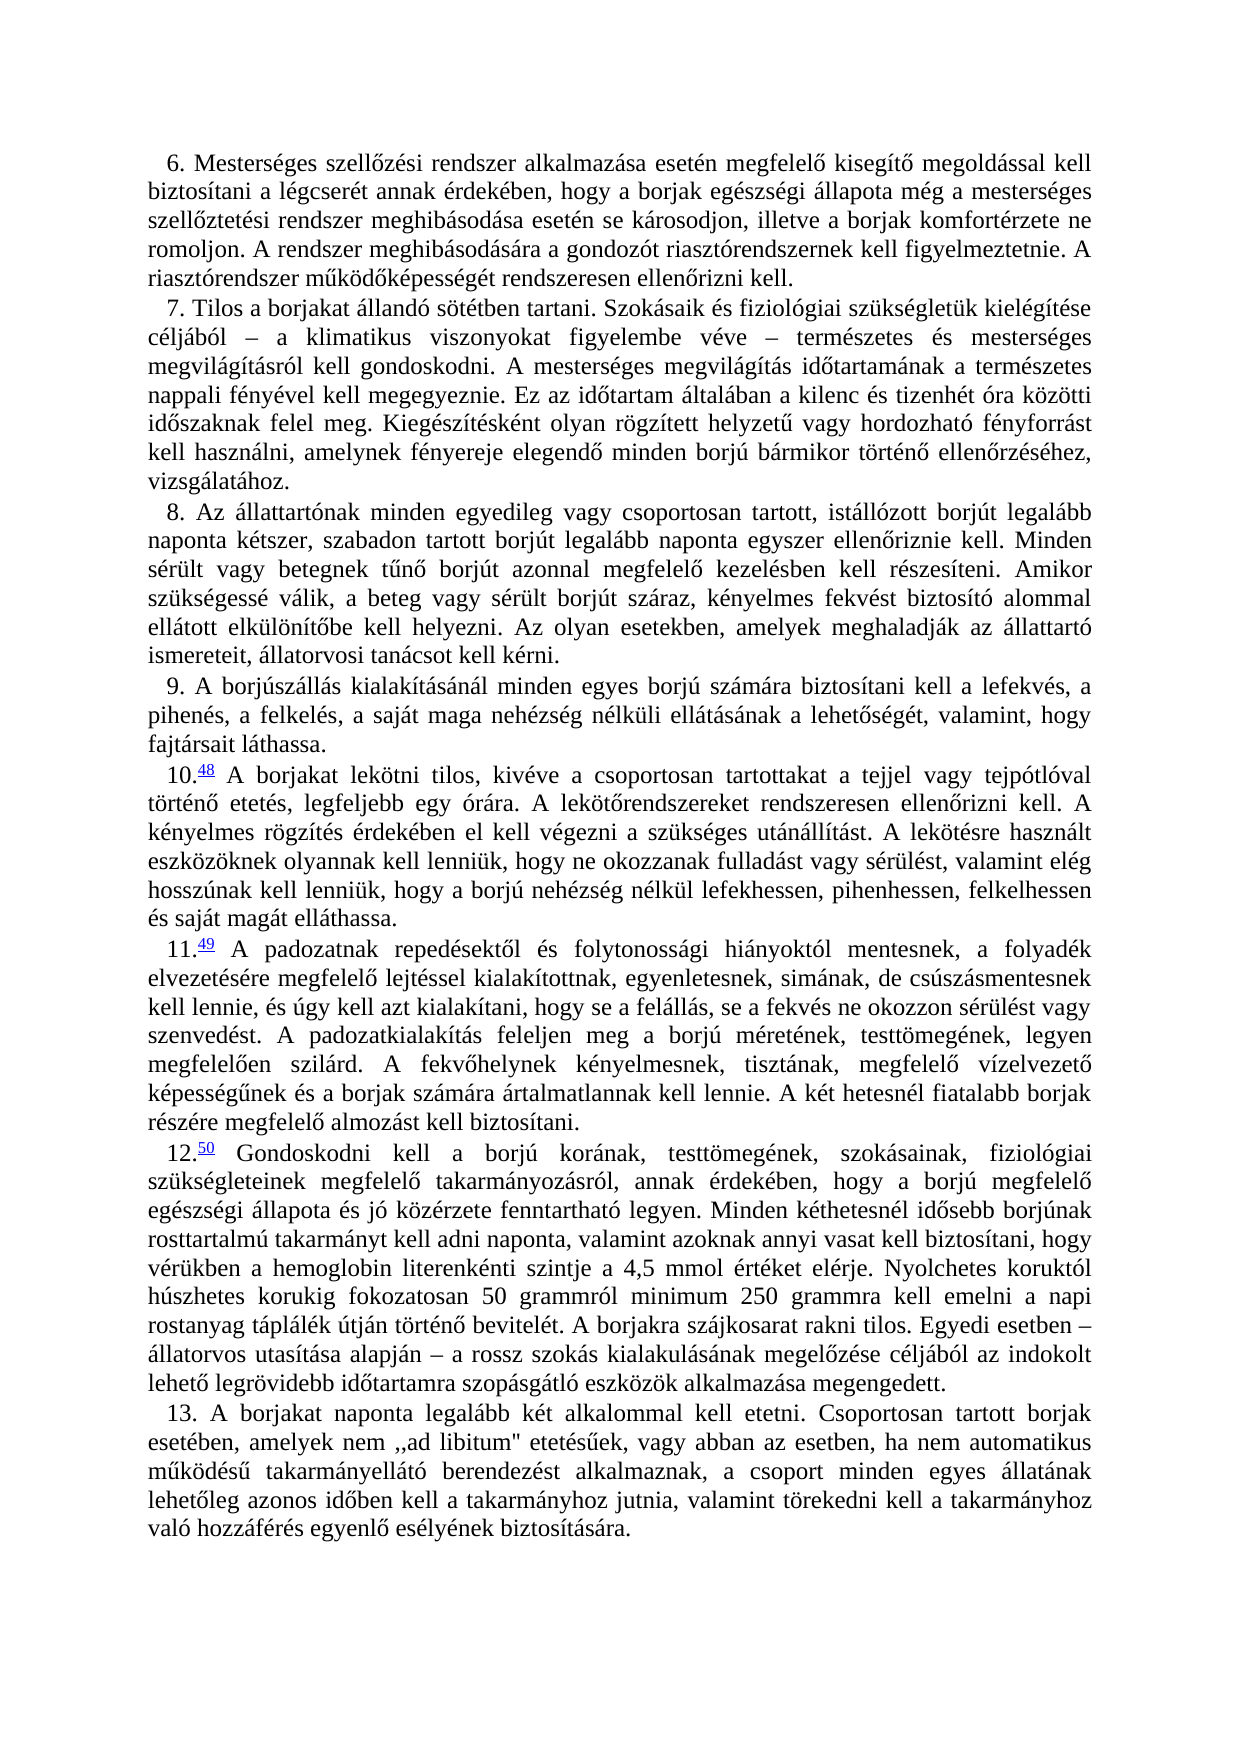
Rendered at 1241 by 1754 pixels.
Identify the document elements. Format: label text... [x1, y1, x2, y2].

text 10.48 A borjakat lekötni tilos, kivéve a csoportosan tartottakat a tejjel vagy tejpótlóval történő etetés, legfeljebb egy órára. A lekötőrendszereket rendszeresen ellenőrizni kell. A kényelmes rögzítés érdekében el kell végezni a szükséges utánállítást. A lekötésre használt eszközöknek olyannak kell lenniük, hogy ne okozzanak fulladást vagy sérülést, valamint elég hosszúnak kell lenniük, hogy a borjú nehézség nélkül lefekhessen, pihenhessen, felkelhessen és saját magát elláthassa. [148, 760, 1093, 932]
text 6. Mesterséges szellőzési rendszer alkalmazása esetén megfelelő kisegítő megoldással kell biztosítani a légcserét annak érdekében, hogy a borjak egészségi állapota még a mesterséges szellőztetési rendszer meghibásodása esetén se károsodjon, illetve a borjak komfortérzete ne romoljon. A rendszer meghibásodására a gondozót riasztórendszernek kell figyelmeztetnie. A riasztórendszer működőképességét rendszeresen ellenőrizni kell. [148, 148, 1093, 291]
text 7. Tilos a borjakat állandó sötétben tartani. Szokásaik és fiziológiai szükségletük kielégítése céljából – a klimatikus viszonyokat figyelembe véve – természetes és mesterséges megvilágításról kell gondoskodni. A mesterséges megvilágítás időtartamának a természetes nappali fényével kell megegyeznie. Ez az időtartam általában a kilenc és tizenhét óra közötti időszaknak felel meg. Kiegészítésként olyan rögzített helyzetű vagy hordozható fényforrást kell használni, amelynek fényereje elegendő minden borjú bármikor történő ellenőrzéséhez, vizsgálatához. [148, 293, 1093, 495]
text 8. Az állattartónak minden egyedileg vagy csoportosan tartott, istállózott borjút legalább naponta kétszer, szabadon tartott borjút legalább naponta egyszer ellenőriznie kell. Minden sérült vagy betegnek tűnő borjút azonnal megfelelő kezelésben kell részesíteni. Amikor szükségessé válik, a beteg vagy sérült borjút száraz, kényelmes fekvést biztosító alommal ellátott elkülönítőbe kell helyezni. Az olyan esetekben, amelyek meghaladják az állattartó ismereteit, állatorvosi tanácsot kell kérni. [148, 497, 1093, 669]
text 9. A borjúszállás kialakításánál minden egyes borjú számára biztosítani kell a lefekvés, a pihenés, a felkelés, a saját maga nehézség nélküli ellátásának a lehetőségét, valamint, hogy fajtársait láthassa. [148, 671, 1093, 758]
text 13. A borjakat naponta legalább két alkalommal kell etetni. Csoportosan tartott borjak esetében, amelyek nem ,,ad libitum'' etetésűek, vagy abban az esetben, ha nem automatikus működésű takarmányellátó berendezést alkalmaznak, a csoport minden egyes állatának lehetőleg azonos időben kell a takarmányhoz jutnia, valamint törekedni kell a takarmányhoz való hozzáférés egyenlő esélyének biztosítására. [148, 1398, 1093, 1542]
text 12.50 Gondoskodni kell a borjú korának, testtömegének, szokásainak, fiziológiai szükségleteinek megfelelő takarmányozásról, annak érdekében, hogy a borjú megfelelő egészségi állapota és jó közérzete fenntartható legyen. Minden kéthetesnél idősebb borjúnak rosttartalmú takarmányt kell adni naponta, valamint azoknak annyi vasat kell biztosítani, hogy vérükben a hemoglobin literenkénti szintje a 4,5 mmol értéket elérje. Nyolchetes koruktól húszhetes korukig fokozatosan 50 grammról minimum 250 grammra kell emelni a napi rostanyag táplálék útján történő bevitelét. A borjakra szájkosarat rakni tilos. Egyedi esetben – állatorvos utasítása alapján – a rossz szokás kialakulásának megelőzése céljából az indokolt lehető legrövidebb időtartamra szopásgátló eszközök alkalmazása megengedett. [148, 1138, 1093, 1396]
text 11.49 A padozatnak repedésektől és folytonossági hiányoktól mentesnek, a folyadék elvezetésére megfelelő lejtéssel kialakítottnak, egyenletesnek, simának, de csúszásmentesnek kell lennie, és úgy kell azt kialakítani, hogy se a felállás, se a fekvés ne okozzon sérülést vagy szenvedést. A padozatkialakítás feleljen meg a borjú méretének, testtömegének, legyen megfelelően szilárd. A fekvőhelynek kényelmesnek, tisztának, megfelelő vízelvezető képességűnek és a borjak számára ártalmatlannak kell lennie. A két hetesnél fiatalabb borjak részére megfelelő almozást kell biztosítani. [148, 934, 1093, 1136]
